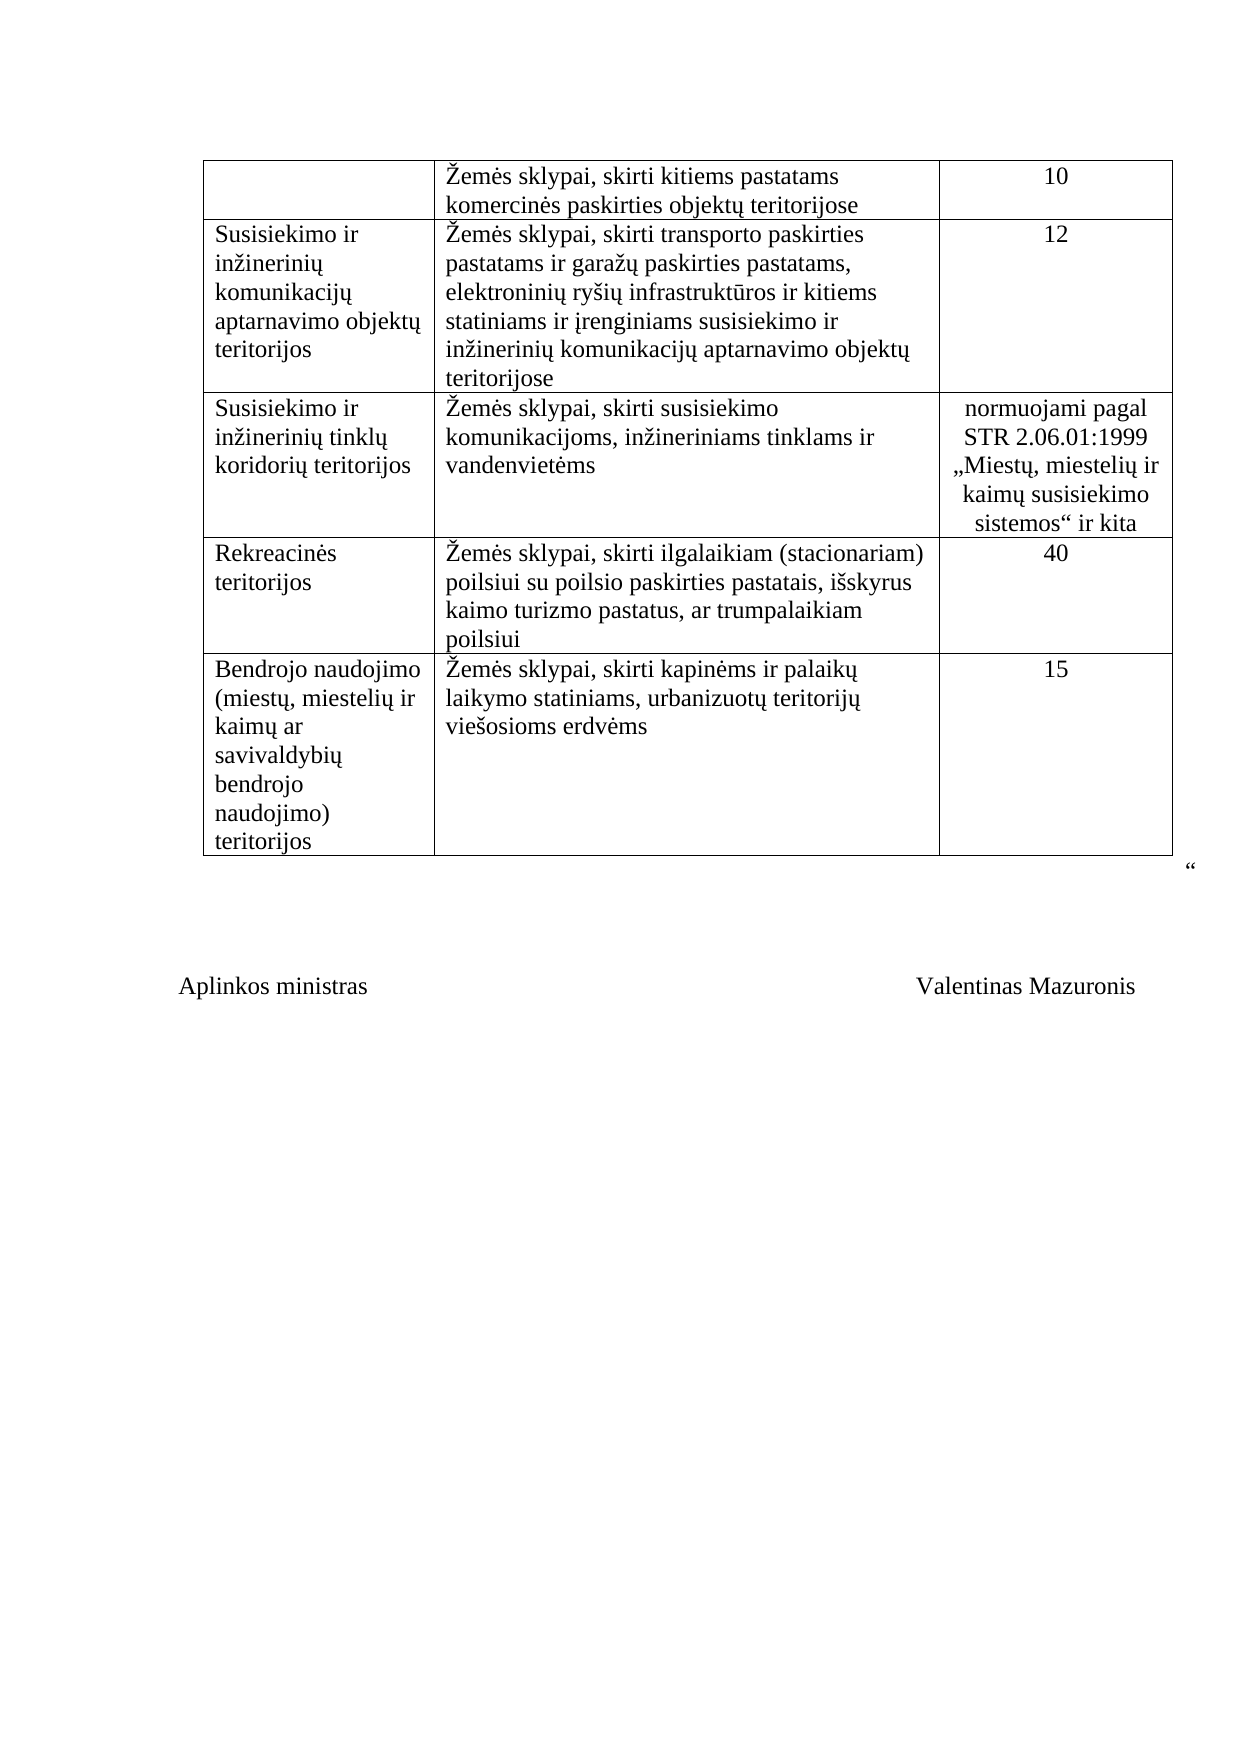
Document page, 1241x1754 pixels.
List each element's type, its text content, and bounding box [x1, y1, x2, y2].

table_cell normuojami pagal STR 2.06.01:1999 „Miestų, miestelių ir kaimų susisiekimo sistemos“ ir kita [940, 393, 1172, 537]
table_cell Susisiekimo ir inžinerinių tinklų koridorių teritorijos [204, 393, 434, 537]
table_cell Susisiekimo ir inžinerinių komunikacijų aptarnavimo objektų teritorijos [204, 220, 434, 392]
table_cell 40 [940, 538, 1172, 653]
table_cell [204, 161, 434, 218]
table_cell Žemės sklypai, skirti kapinėms ir palaikų laikymo statiniams, urbanizuotų teritorijų viešosioms erdvėms [435, 654, 939, 855]
table_cell 15 [940, 654, 1172, 855]
table_cell Žemės sklypai, skirti kitiems pastatams komercinės paskirties objektų teritorijose [435, 161, 939, 218]
table_cell 10 [940, 161, 1172, 218]
table_cell 12 [940, 220, 1172, 392]
table_cell Rekreacinės teritorijos [204, 538, 434, 653]
text “ [177, 856, 1196, 885]
text Aplinkos ministras Valentinas Mazuronis [178, 971, 1163, 1000]
table_cell Žemės sklypai, skirti transporto paskirties pastatams ir garažų paskirties pastatams, elektroninių ryšių infrastruktūros ir kitiems statiniams ir įrenginiams susisiekimo ir inžinerinių komunikacijų aptarnavimo objektų teritorijose [435, 220, 939, 392]
table_cell Žemės sklypai, skirti ilgalaikiam (stacionariam) poilsiui su poilsio paskirties pastatais, išskyrus kaimo turizmo pastatus, ar trumpalaikiam poilsiui [435, 538, 939, 653]
table_cell Žemės sklypai, skirti susisiekimo komunikacijoms, inžineriniams tinklams ir vandenvietėms [435, 393, 939, 537]
table_cell Bendrojo naudojimo (miestų, miestelių ir kaimų ar savivaldybių bendrojo naudojimo) teritorijos [204, 654, 434, 855]
